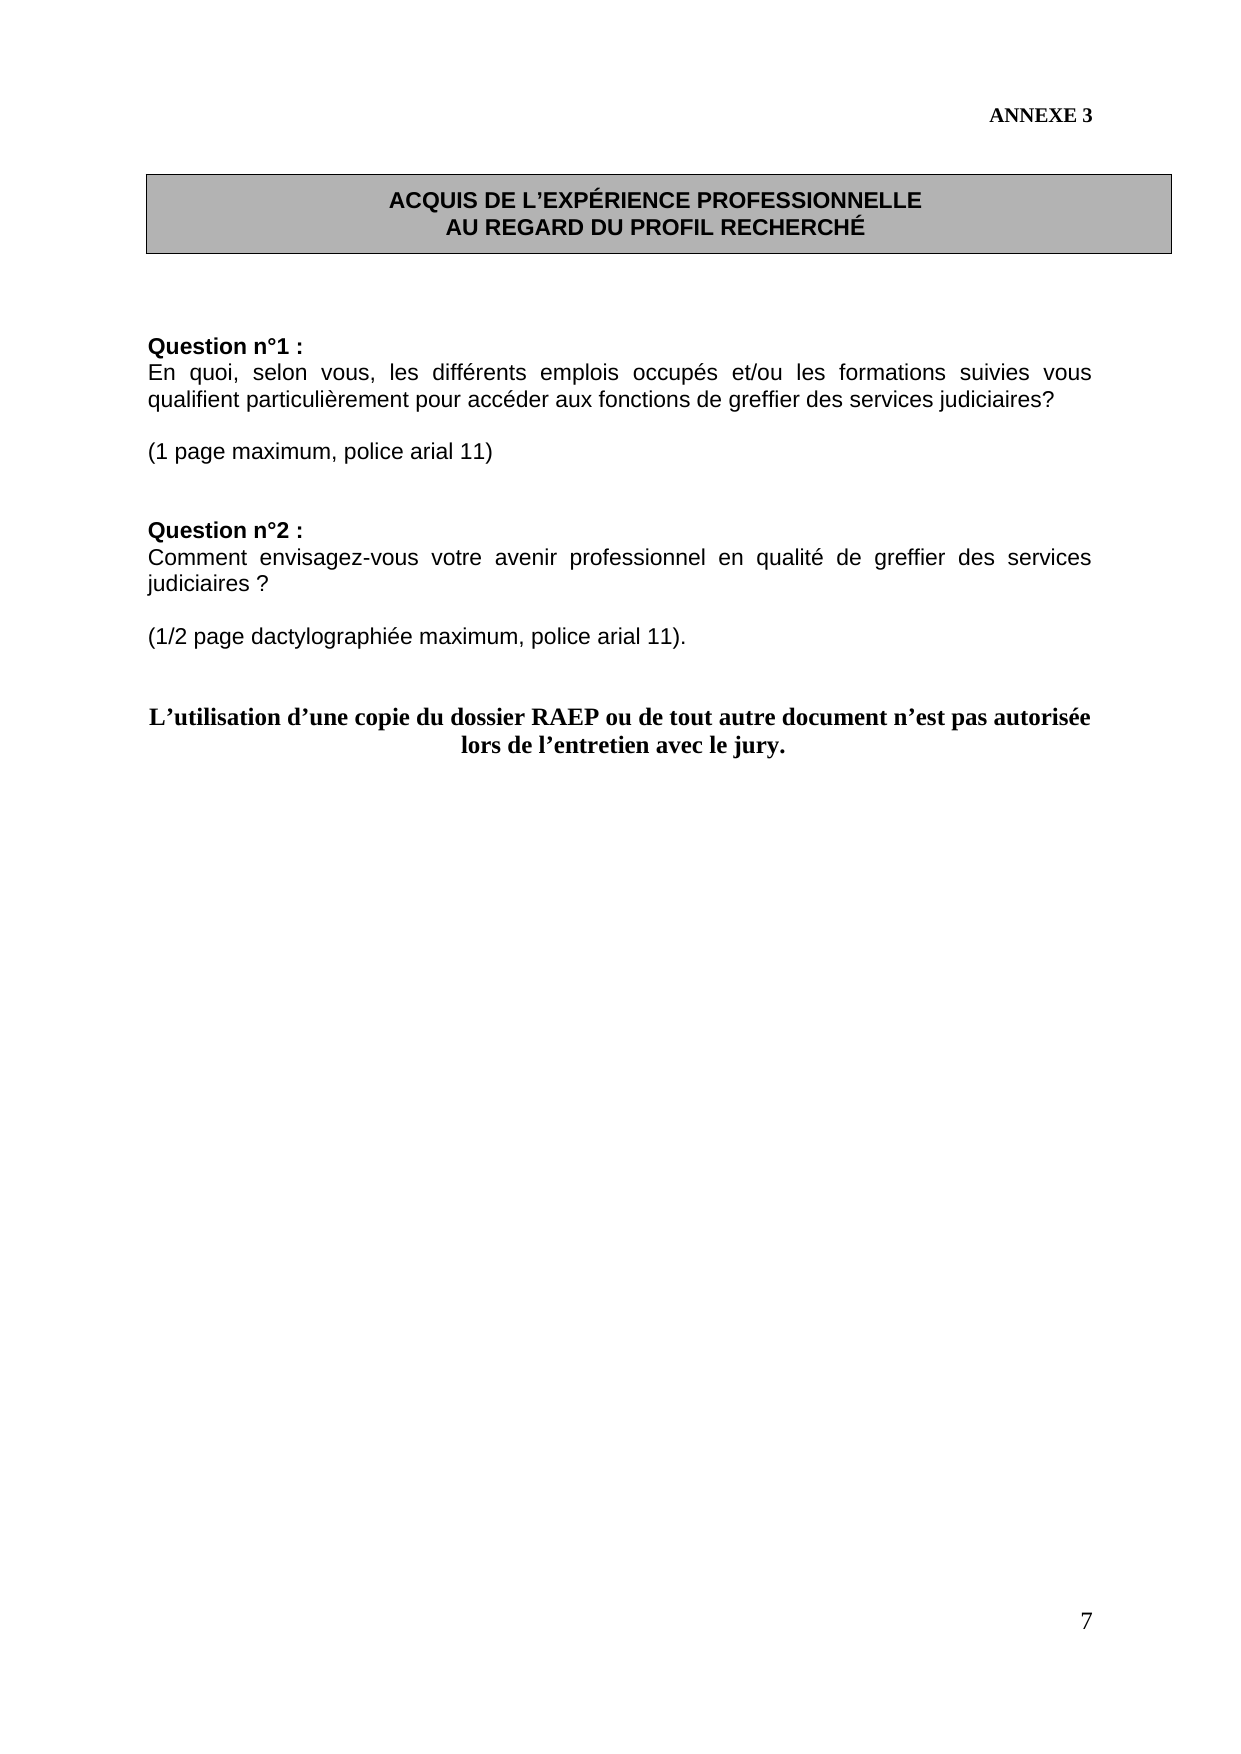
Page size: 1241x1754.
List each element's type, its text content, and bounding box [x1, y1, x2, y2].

text Question n°1 : [148, 333, 1093, 359]
text Question n°2 : [148, 517, 1093, 544]
text Comment envisagez-vous votre avenir professionnel en qualité de greffier des services judiciaires ? [148, 544, 1093, 596]
text (1/2 page dactylographiée maximum, police arial 11). [148, 623, 1093, 649]
text En quoi, selon vous, les différents emplois occupés et/ou les formations suivies vous qualifient particulièrement pour accéder aux fonctions de greffier des services judiciaires? [148, 359, 1093, 412]
text L’utilisation d’une copie du dossier RAEP ou de tout autre document n’est pas autorisée [148, 702, 1093, 731]
text lors de l’entretien avec le jury. [148, 731, 1093, 759]
table_header ACQUIS DE L’EXPÉRIENCE PROFESSIONNELLE AU REGARD DU PROFIL RECHERCHÉ [147, 175, 1171, 253]
text (1 page maximum, police arial 11) [148, 438, 1093, 464]
